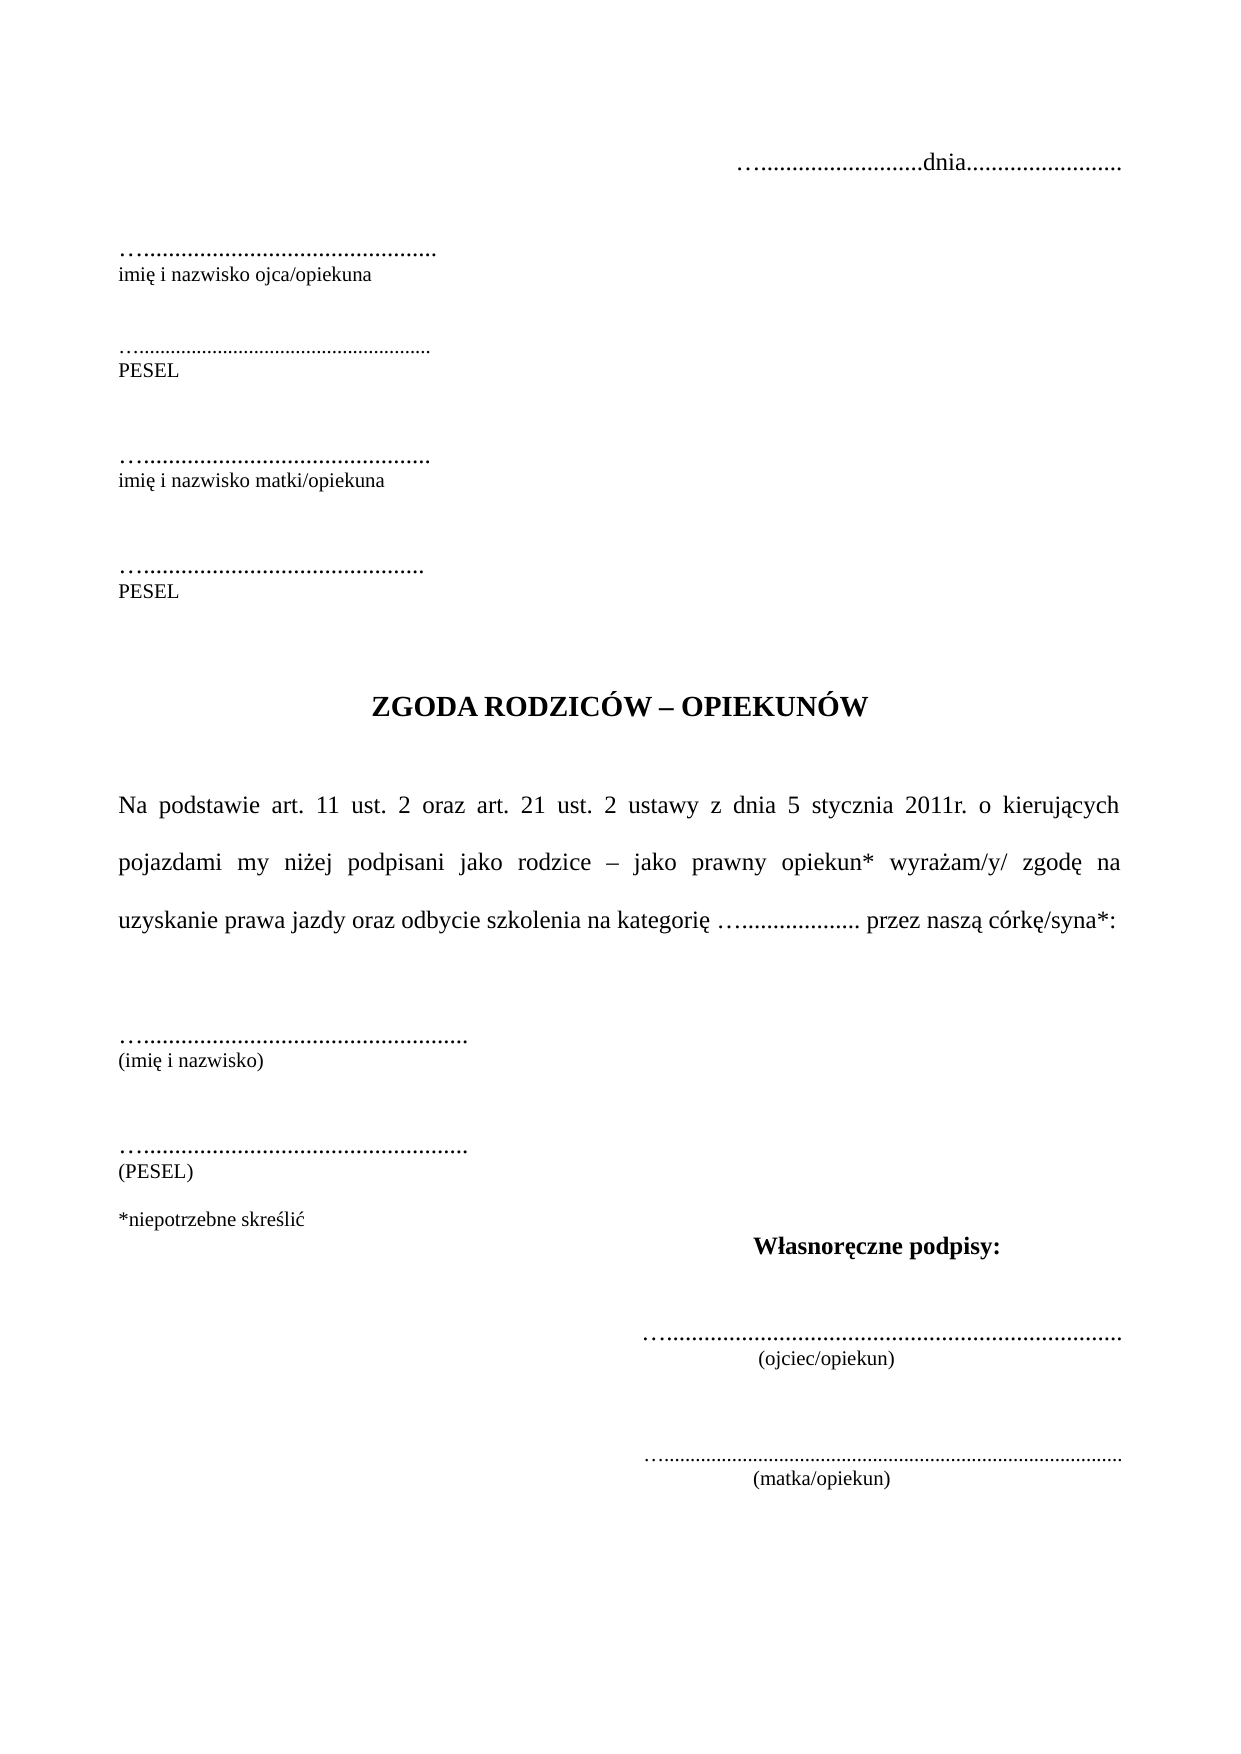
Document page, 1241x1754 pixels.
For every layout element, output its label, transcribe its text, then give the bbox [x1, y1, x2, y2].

text (PESEL) [118, 1159, 1122, 1183]
text ….................................................... [118, 1020, 1122, 1048]
text imię i nazwisko ojca/opiekuna [118, 262, 1122, 286]
text ….................................................... [118, 1130, 1122, 1159]
text …............................................. [118, 550, 1122, 579]
text (imię i nazwisko) [118, 1048, 1122, 1072]
text …..........................dnia......................... [118, 147, 1122, 176]
text …........................................................ [118, 334, 1122, 358]
text (ojciec/opiekun) [118, 1346, 1122, 1370]
text Własnoręczne podpisy: [118, 1231, 1122, 1260]
text …........................................................................................ [118, 1442, 1122, 1466]
text ZGODA RODZICÓW – OPIEKUNÓW [118, 689, 1122, 723]
text imię i nazwisko matki/opiekuna [118, 468, 1122, 492]
text …......................................................................... [118, 1317, 1122, 1346]
text PESEL [118, 358, 1122, 382]
text PESEL [118, 579, 1122, 603]
text Na podstawie art. 11 ust. 2 oraz art. 21 ust. 2 ustawy z dnia 5 stycznia 2011r. o kierujących pojazdami my niżej podpisani jako rodzice – jako prawny opiekun* wyrażam/y/ zgodę na uzyskanie prawa jazdy oraz odbycie szkolenia na kategorię …................... przez naszą córkę/syna*: [118, 790, 1122, 933]
text …............................................... [118, 233, 1122, 262]
text ….............................................. [118, 440, 1122, 468]
text *niepotrzebne skreślić [118, 1207, 1122, 1231]
text (matka/opiekun) [118, 1466, 1122, 1490]
